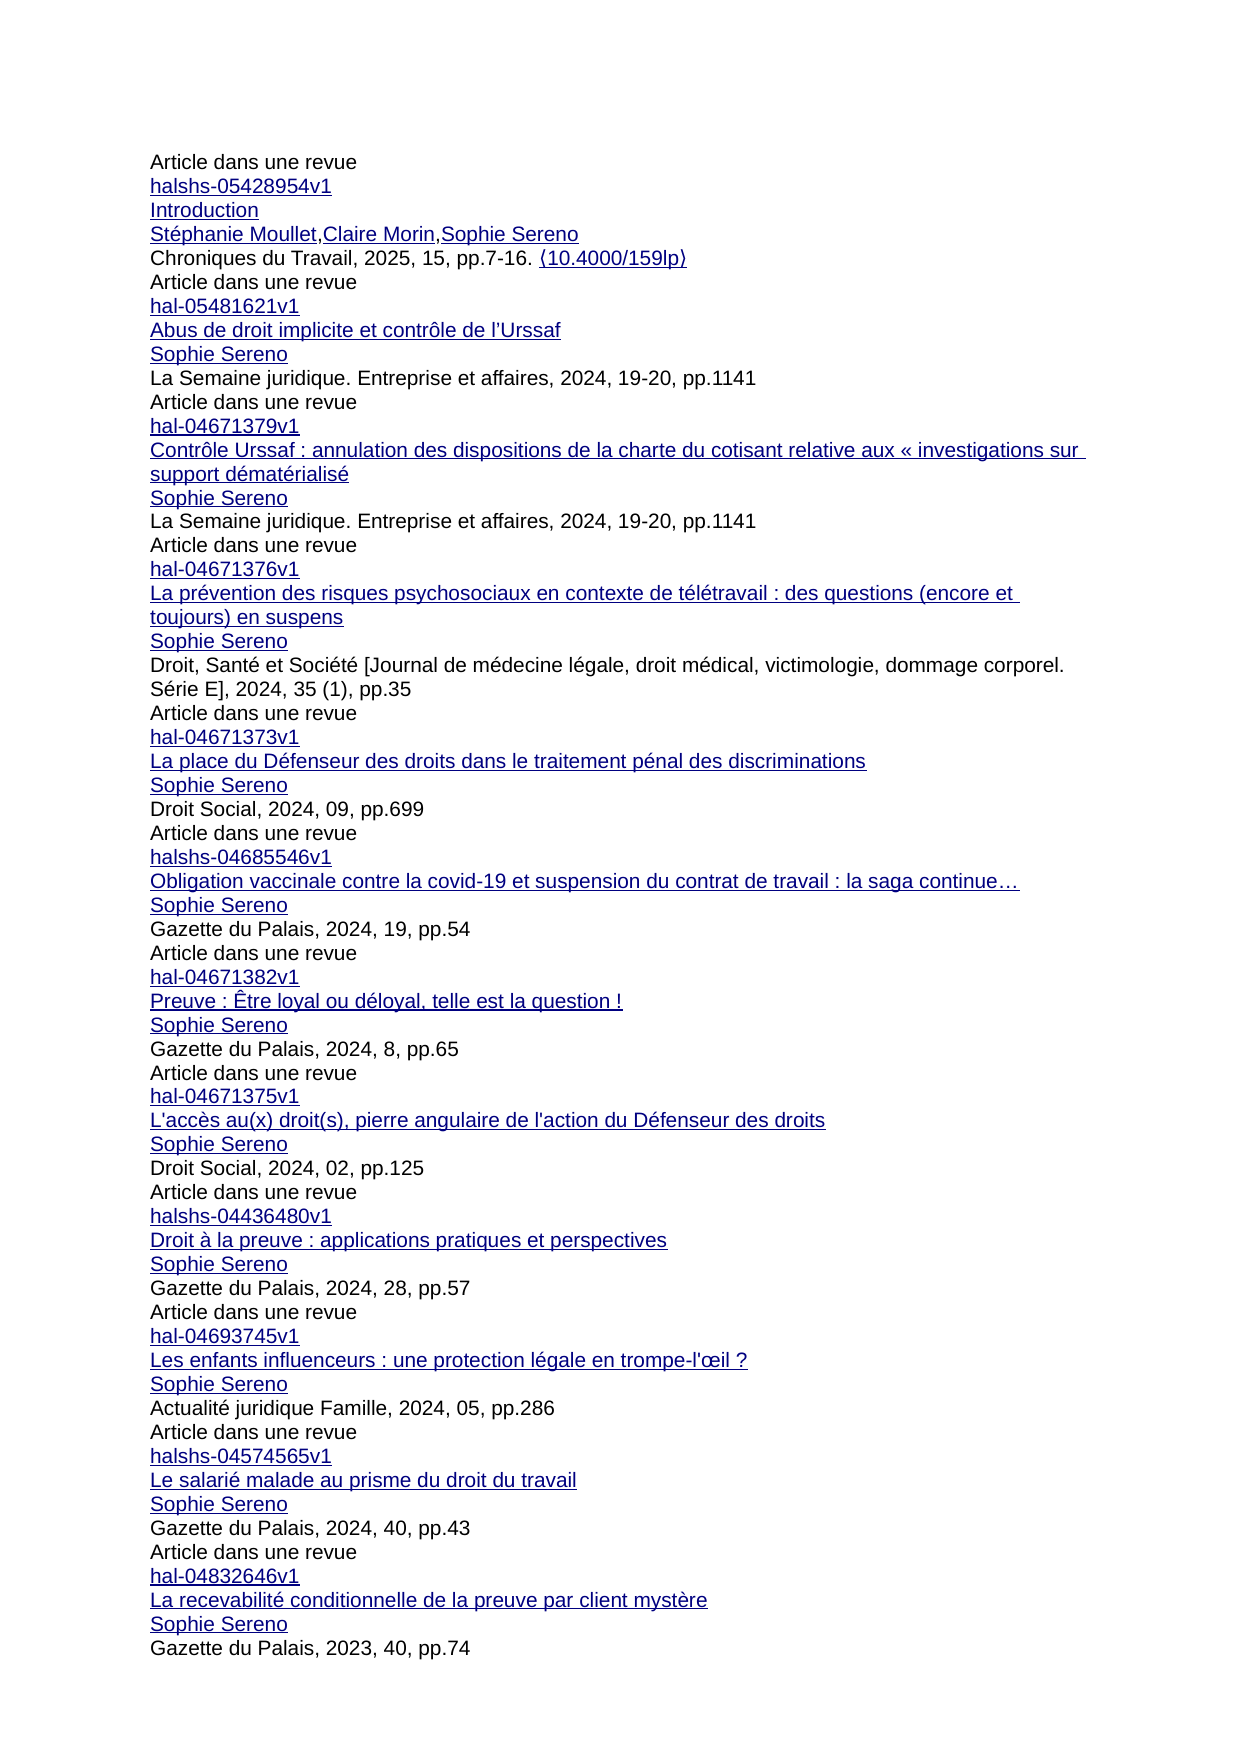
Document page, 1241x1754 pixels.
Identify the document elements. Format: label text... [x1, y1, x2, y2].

table_cell Contrôle Urssaf : annulation des dispositions de la charte du cotisant relative aux « investigations sur support dématérialisé Sophie Sereno La Semaine juridique. Entreprise et affaires, 2024, 19-20, pp.1141 Article dans une revue hal-04671376v1 [150, 438, 1090, 581]
table_cell Le salarié malade au prisme du droit du travail Sophie Sereno Gazette du Palais, 2024, 40, pp.43 Article dans une revue hal-04832646v1 [150, 1468, 1090, 1587]
table_cell Article dans une revue halshs-05428954v1 [150, 150, 1090, 198]
table_cell Droit à la preuve : applications pratiques et perspectives Sophie Sereno Gazette du Palais, 2024, 28, pp.57 Article dans une revue hal-04693745v1 [150, 1228, 1090, 1348]
table_cell La recevabilité conditionnelle de la preuve par client mystère Sophie Sereno Gazette du Palais, 2023, 40, pp.74 [150, 1588, 1090, 1659]
table_cell Preuve : Être loyal ou déloyal, telle est la question ! Sophie Sereno Gazette du Palais, 2024, 8, pp.65 Article dans une revue hal-04671375v1 [150, 989, 1090, 1108]
table_cell Abus de droit implicite et contrôle de l’Urssaf Sophie Sereno La Semaine juridique. Entreprise et affaires, 2024, 19-20, pp.1141 Article dans une revue hal-04671379v1 [150, 318, 1090, 437]
table_cell L'accès au(x) droit(s), pierre angulaire de l'action du Défenseur des droits Sophie Sereno Droit Social, 2024, 02, pp.125 Article dans une revue halshs-04436480v1 [150, 1108, 1090, 1228]
table_cell La prévention des risques psychosociaux en contexte de télétravail : des questions (encore et toujours) en suspens Sophie Sereno Droit, Santé et Société [Journal de médecine légale, droit médical, victimologie, dommage corporel. Série E], 2024, 35 (1), pp.35 Article dans une revue hal-04671373v1 [150, 581, 1090, 749]
table_cell La place du Défenseur des droits dans le traitement pénal des discriminations Sophie Sereno Droit Social, 2024, 09, pp.699 Article dans une revue halshs-04685546v1 [150, 749, 1090, 869]
table_cell Les enfants influenceurs : une protection légale en trompe-l'œil ? Sophie Sereno Actualité juridique Famille, 2024, 05, pp.286 Article dans une revue halshs-04574565v1 [150, 1348, 1090, 1468]
table_cell Obligation vaccinale contre la covid-19 et suspension du contrat de travail : la saga continue… Sophie Sereno Gazette du Palais, 2024, 19, pp.54 Article dans une revue hal-04671382v1 [150, 869, 1090, 988]
table_cell Introduction Stéphanie Moullet,Claire Morin,Sophie Sereno Chroniques du Travail, 2025, 15, pp.7-16. ⟨10.4000/159lp⟩ Article dans une revue hal-05481621v1 [150, 198, 1090, 318]
